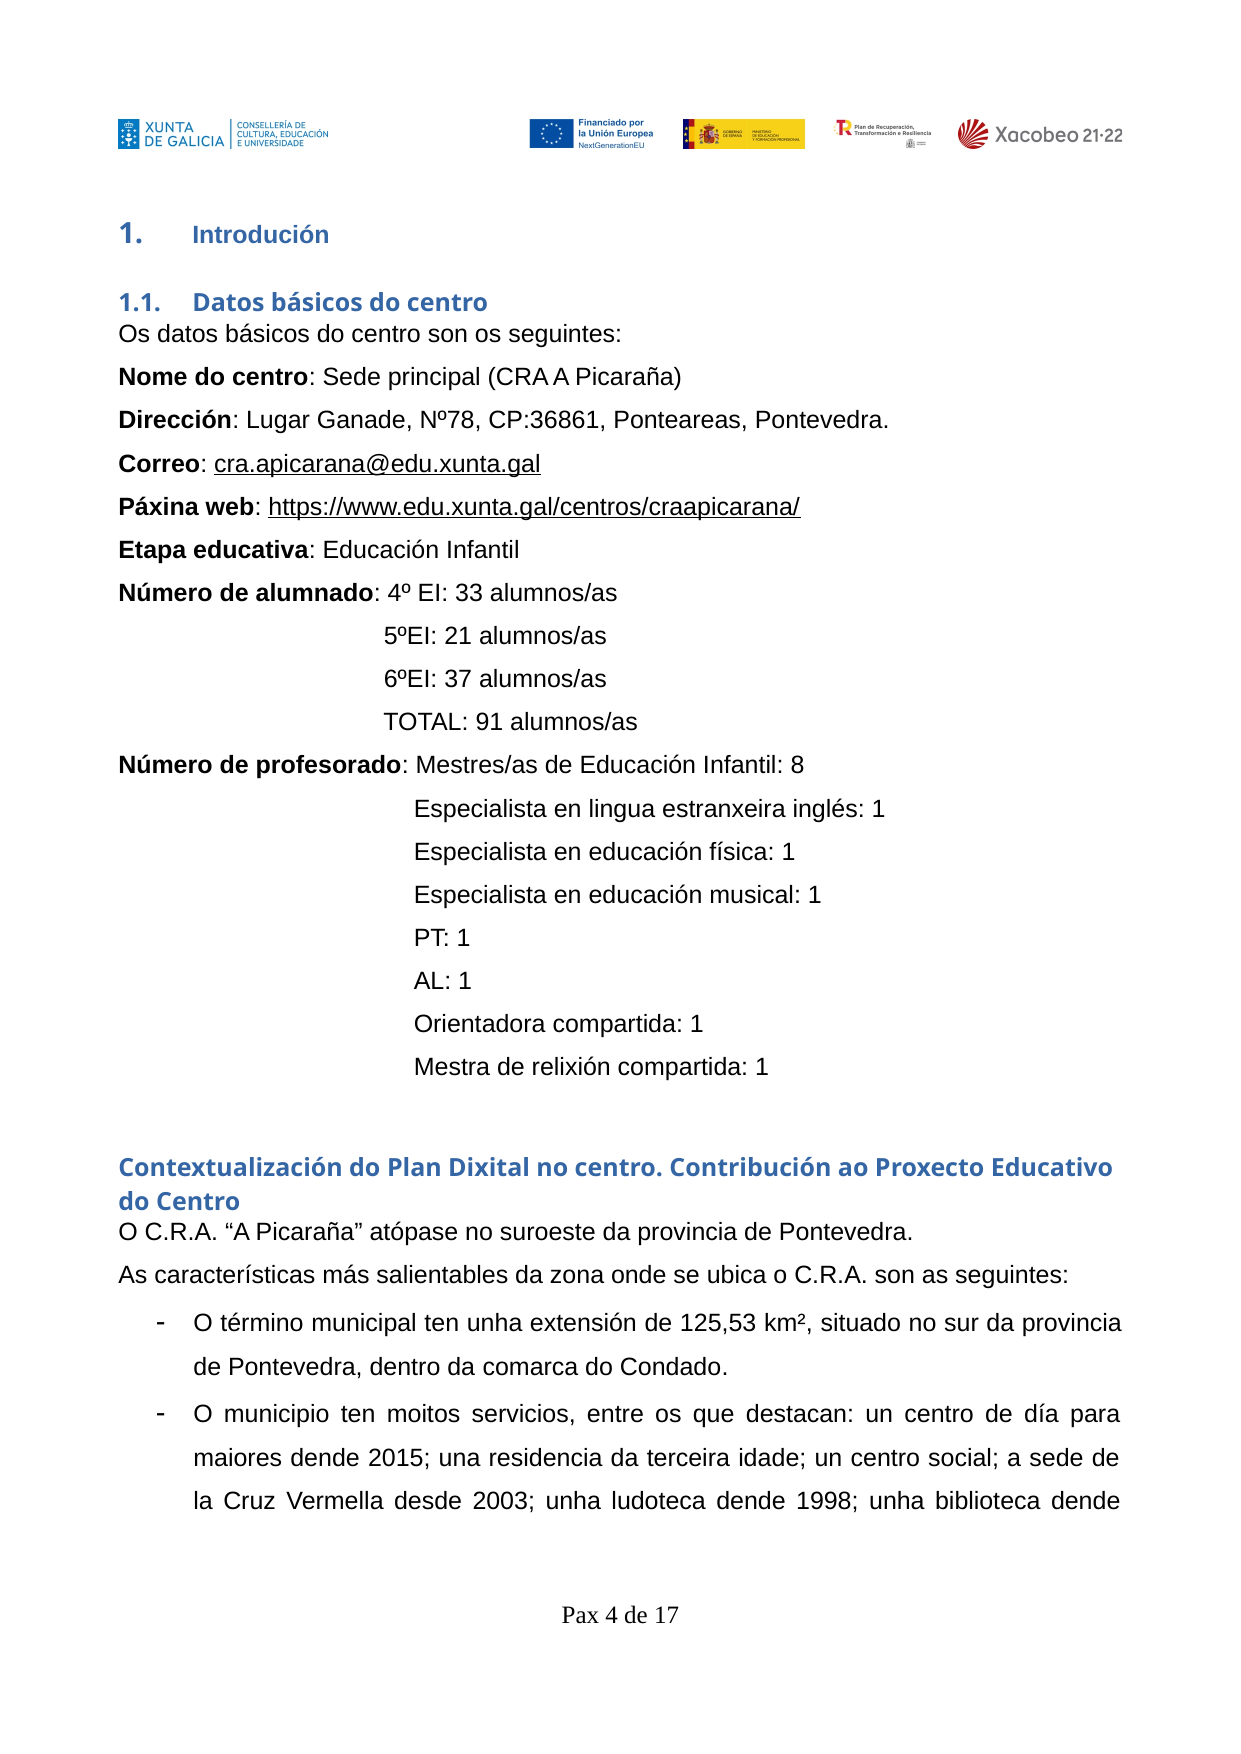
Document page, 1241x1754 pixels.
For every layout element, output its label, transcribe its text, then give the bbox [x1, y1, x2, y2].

text Correo: cra.apicarana@edu.xunta.gal [118, 448, 1122, 477]
text Especialista en educación musical: 1 [118, 880, 1122, 908]
subtitle Datos básicos do centro [118, 285, 1122, 319]
text Nome do centro: Sede principal (CRA A Picaraña) [118, 362, 1122, 391]
text AL: 1 [118, 966, 1122, 995]
text 6ºEI: 37 alumnos/as [118, 664, 1122, 693]
list O término municipal ten unha extensión de 125,53 km²,​ situado no sur da provincia de Pontevedra, dentro da comarca do Condado. [156, 1304, 1122, 1380]
text Os datos básicos do centro son os seguintes: [118, 319, 1122, 348]
text Especialista en educación física: 1 [118, 837, 1122, 865]
text Orientadora compartida: 1 [118, 1009, 1122, 1038]
text Especialista en lingua estranxeira inglés: 1 [118, 793, 1122, 822]
text Número de alumnado: 4º EI: 33 alumnos/as [118, 578, 1122, 607]
subtitle Introdución [118, 212, 1122, 252]
text As características más salientables da zona onde se ubica o C.R.A. son as seguintes: [118, 1261, 1122, 1289]
subtitle Contextualización do Plan Dixital no centro. Contribución ao Proxecto Educativo do Centro [118, 1149, 1122, 1217]
text 5ºEI: 21 alumnos/as [118, 621, 1122, 650]
text Etapa educativa: Educación Infantil [118, 535, 1122, 563]
text PT: 1 [118, 923, 1122, 952]
text Páxina web: https://www.edu.xunta.gal/centros/craapicarana/ [118, 492, 1122, 520]
text Mestra de relixión compartida: 1 [118, 1052, 1122, 1081]
list O municipio ten moitos servicios, entre os que destacan: un centro de día para maiores dende 2015; una residencia da terceira idade; un centro social; a sede de la Cruz Vermella desde 2003; unha ludoteca dende 1998; unha biblioteca dende [156, 1395, 1122, 1514]
text TOTAL: 91 alumnos/as [118, 707, 1122, 736]
text Dirección: Lugar Ganade, Nº78, CP:36861, Ponteareas, Pontevedra. [118, 405, 1122, 434]
text Número de profesorado: Mestres/as de Educación Infantil: 8 [118, 750, 1122, 779]
text O C.R.A. “A Picaraña” atópase no suroeste da provincia de Pontevedra. [118, 1217, 1122, 1246]
